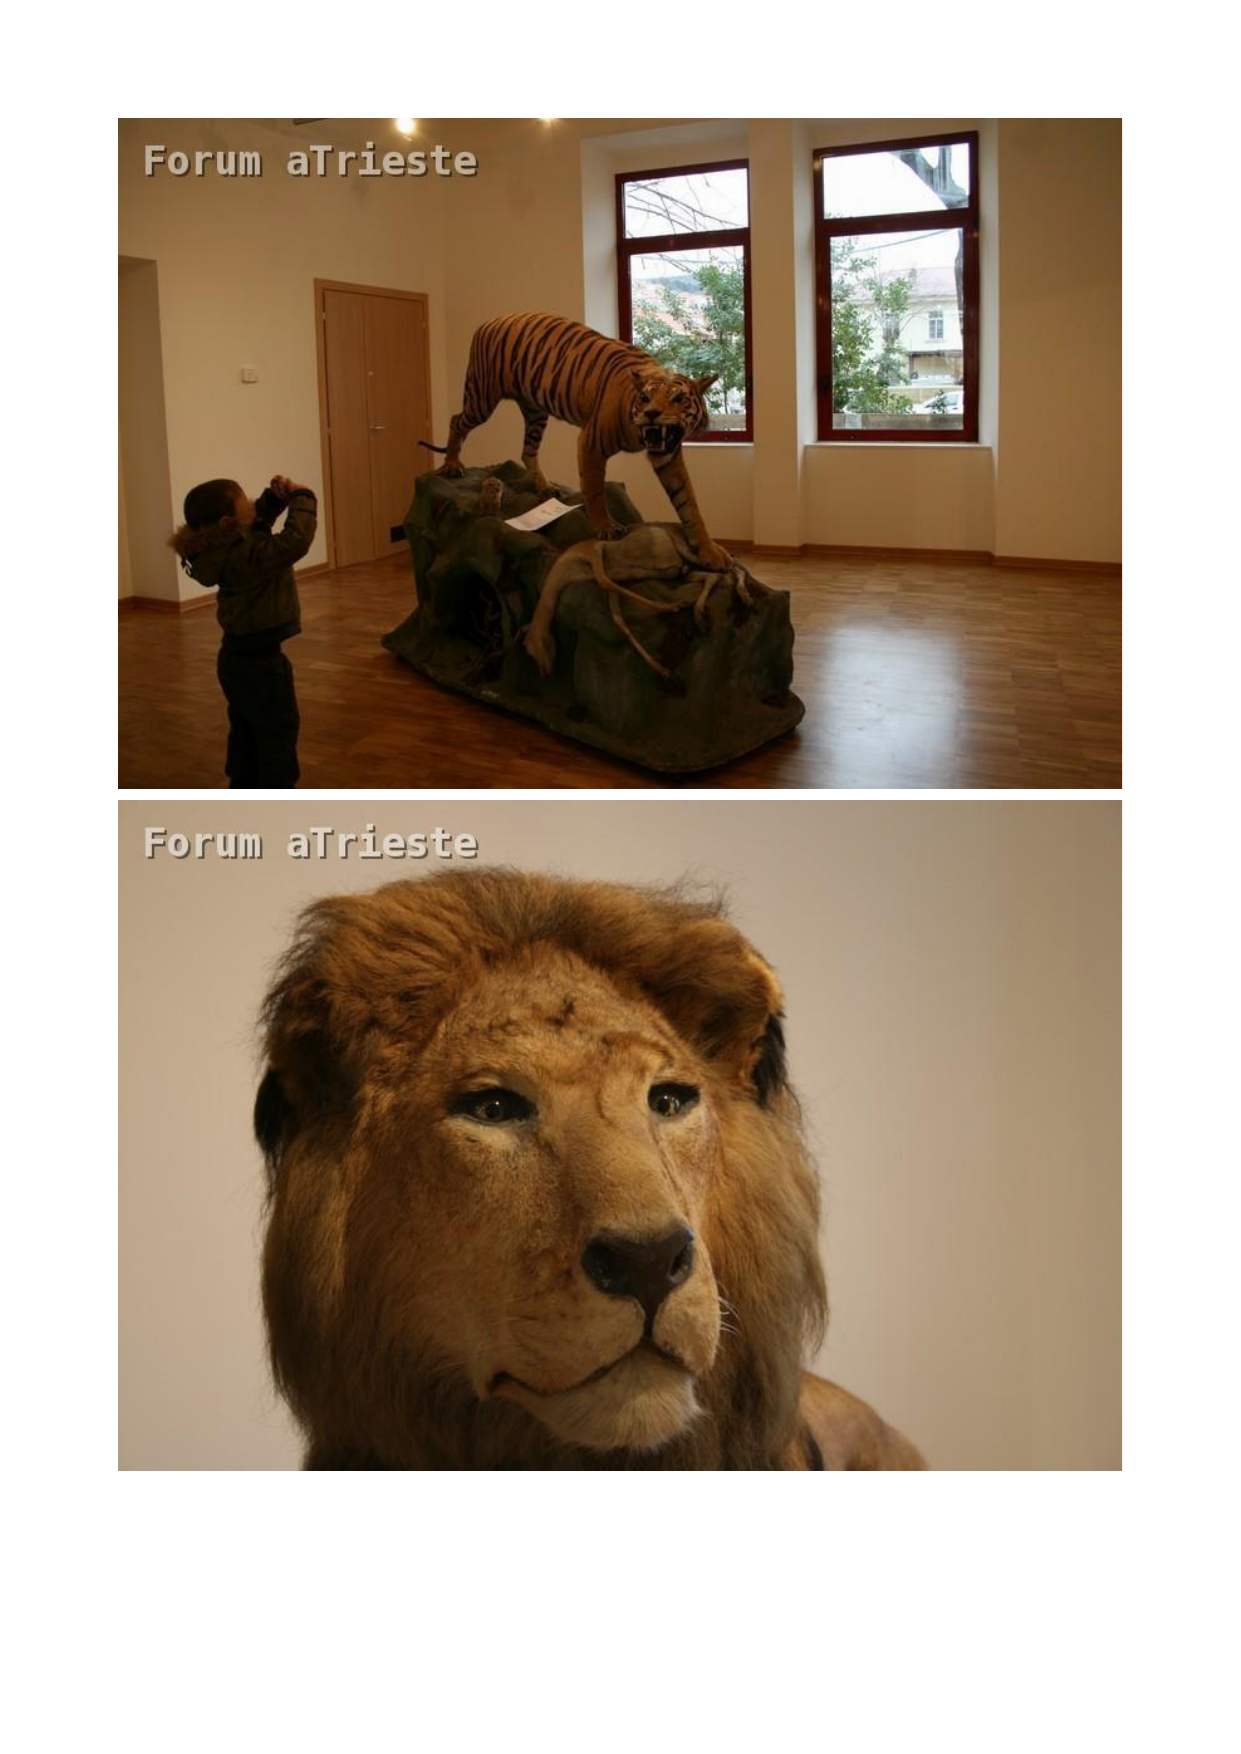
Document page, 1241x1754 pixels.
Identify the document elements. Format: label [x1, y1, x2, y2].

picture [118, 118, 1123, 789]
picture [118, 800, 1123, 1471]
